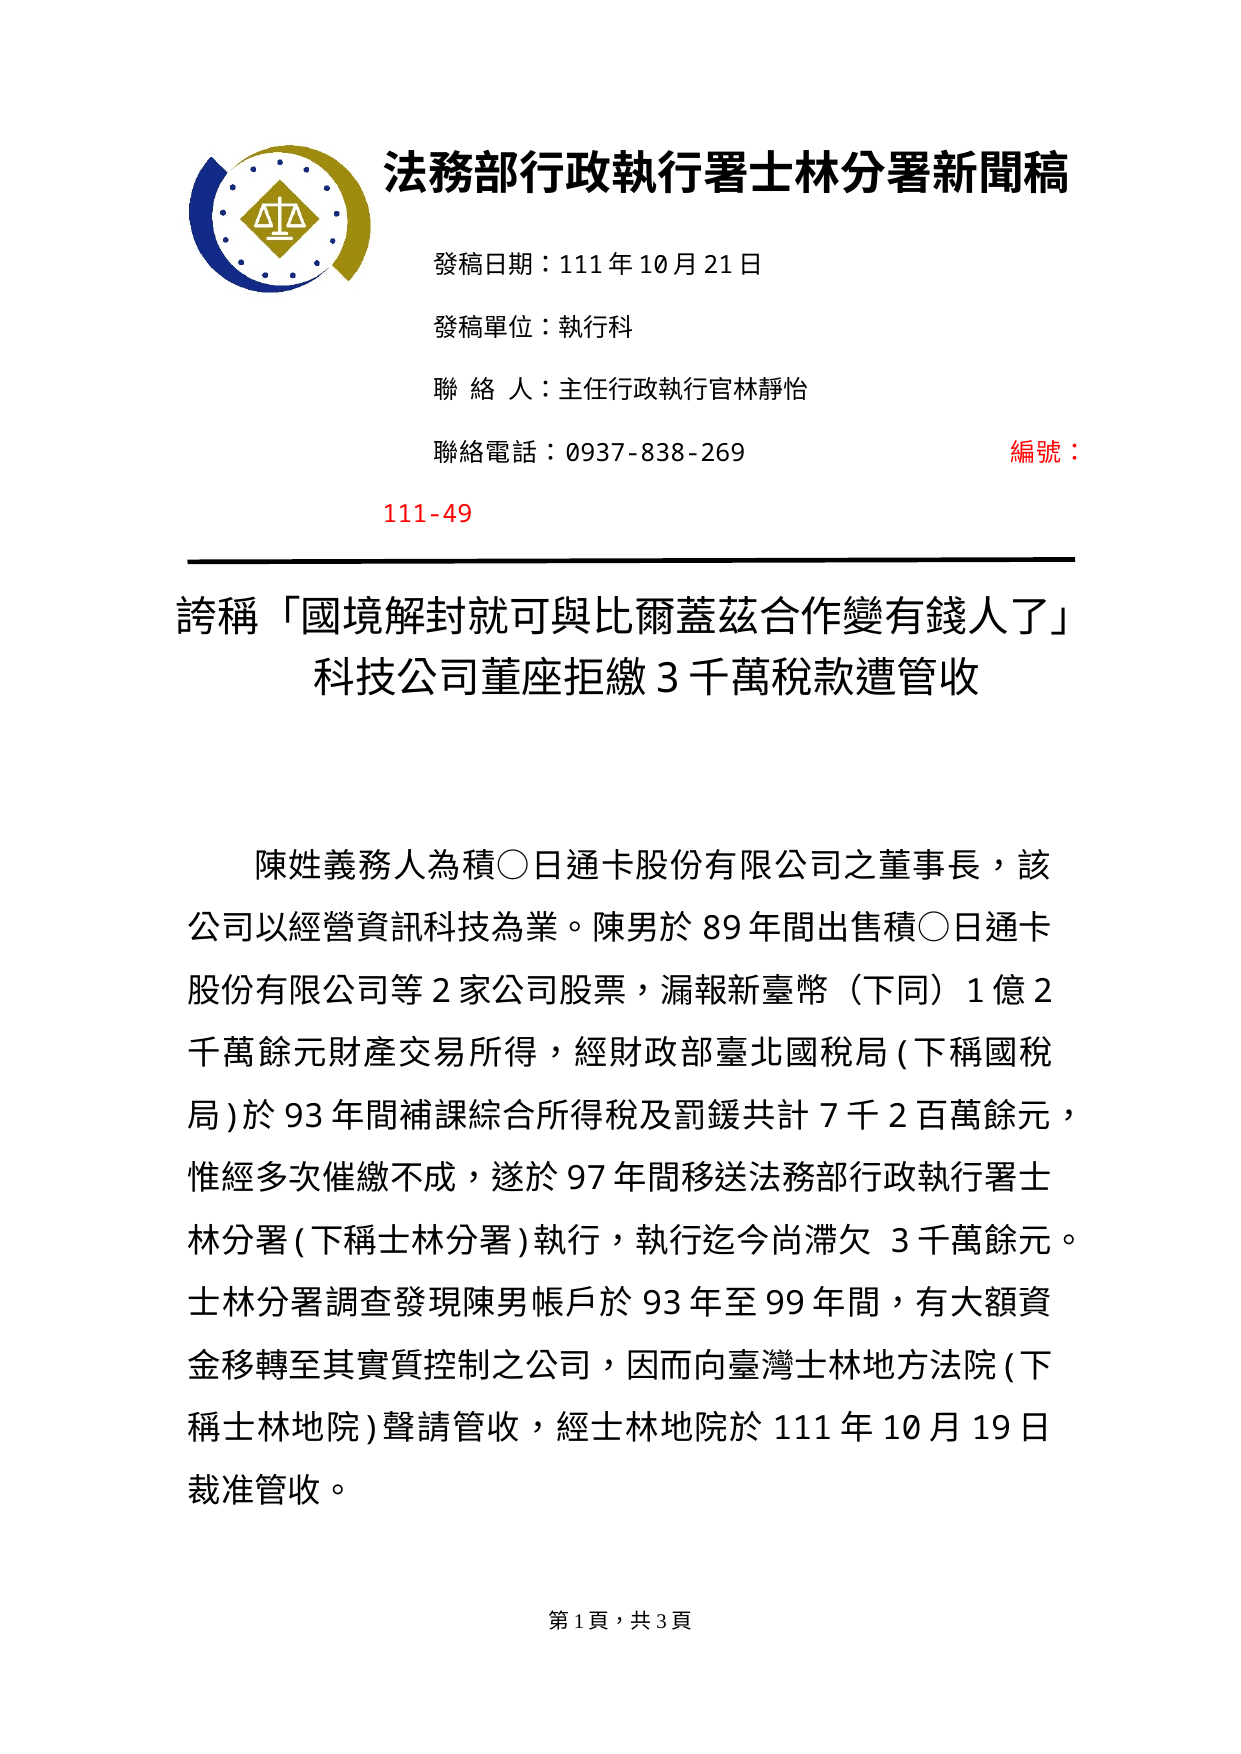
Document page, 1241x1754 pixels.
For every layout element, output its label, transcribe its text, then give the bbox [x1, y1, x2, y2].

text 誇稱「國境解封就可與比爾蓋茲合作變有錢人了」 [163, 583, 1104, 644]
table_header 法務部行政執行署士林分署新聞稿 發稿日期：111年10月21日 發稿單位：執行科 聯 絡 人：主任行政執行官林靜怡 聯絡電話：0937-838-269 編號：111-49 [379, 96, 1090, 534]
text 陳姓義務人為積○日通卡股份有限公司之董事長，該公司以經營資訊科技為業。陳男於89年間出售積○日通卡股份有限公司等2家公司股票，漏報新臺幣（下同）1億2千萬餘元財產交易所得，經財政部臺北國稅局(下稱國稅局)於93年間補課綜合所得稅及罰鍰共計7千2百萬餘元，惟經多次催繳不成，遂於97年間移送法務部行政執行署士林分署(下稱士林分署)執行，執行迄今尚滯欠 3千萬餘元。士林分署調查發現陳男帳戶於93年至99年間，有大額資金移轉至其實質控制之公司，因而向臺灣士林地方法院(下稱士林地院)聲請管收，經士林地院於111年10月19日裁准管收。 [187, 821, 1053, 1509]
table_header [178, 96, 379, 534]
text 科技公司董座拒繳3千萬稅款遭管收 [163, 644, 1104, 704]
